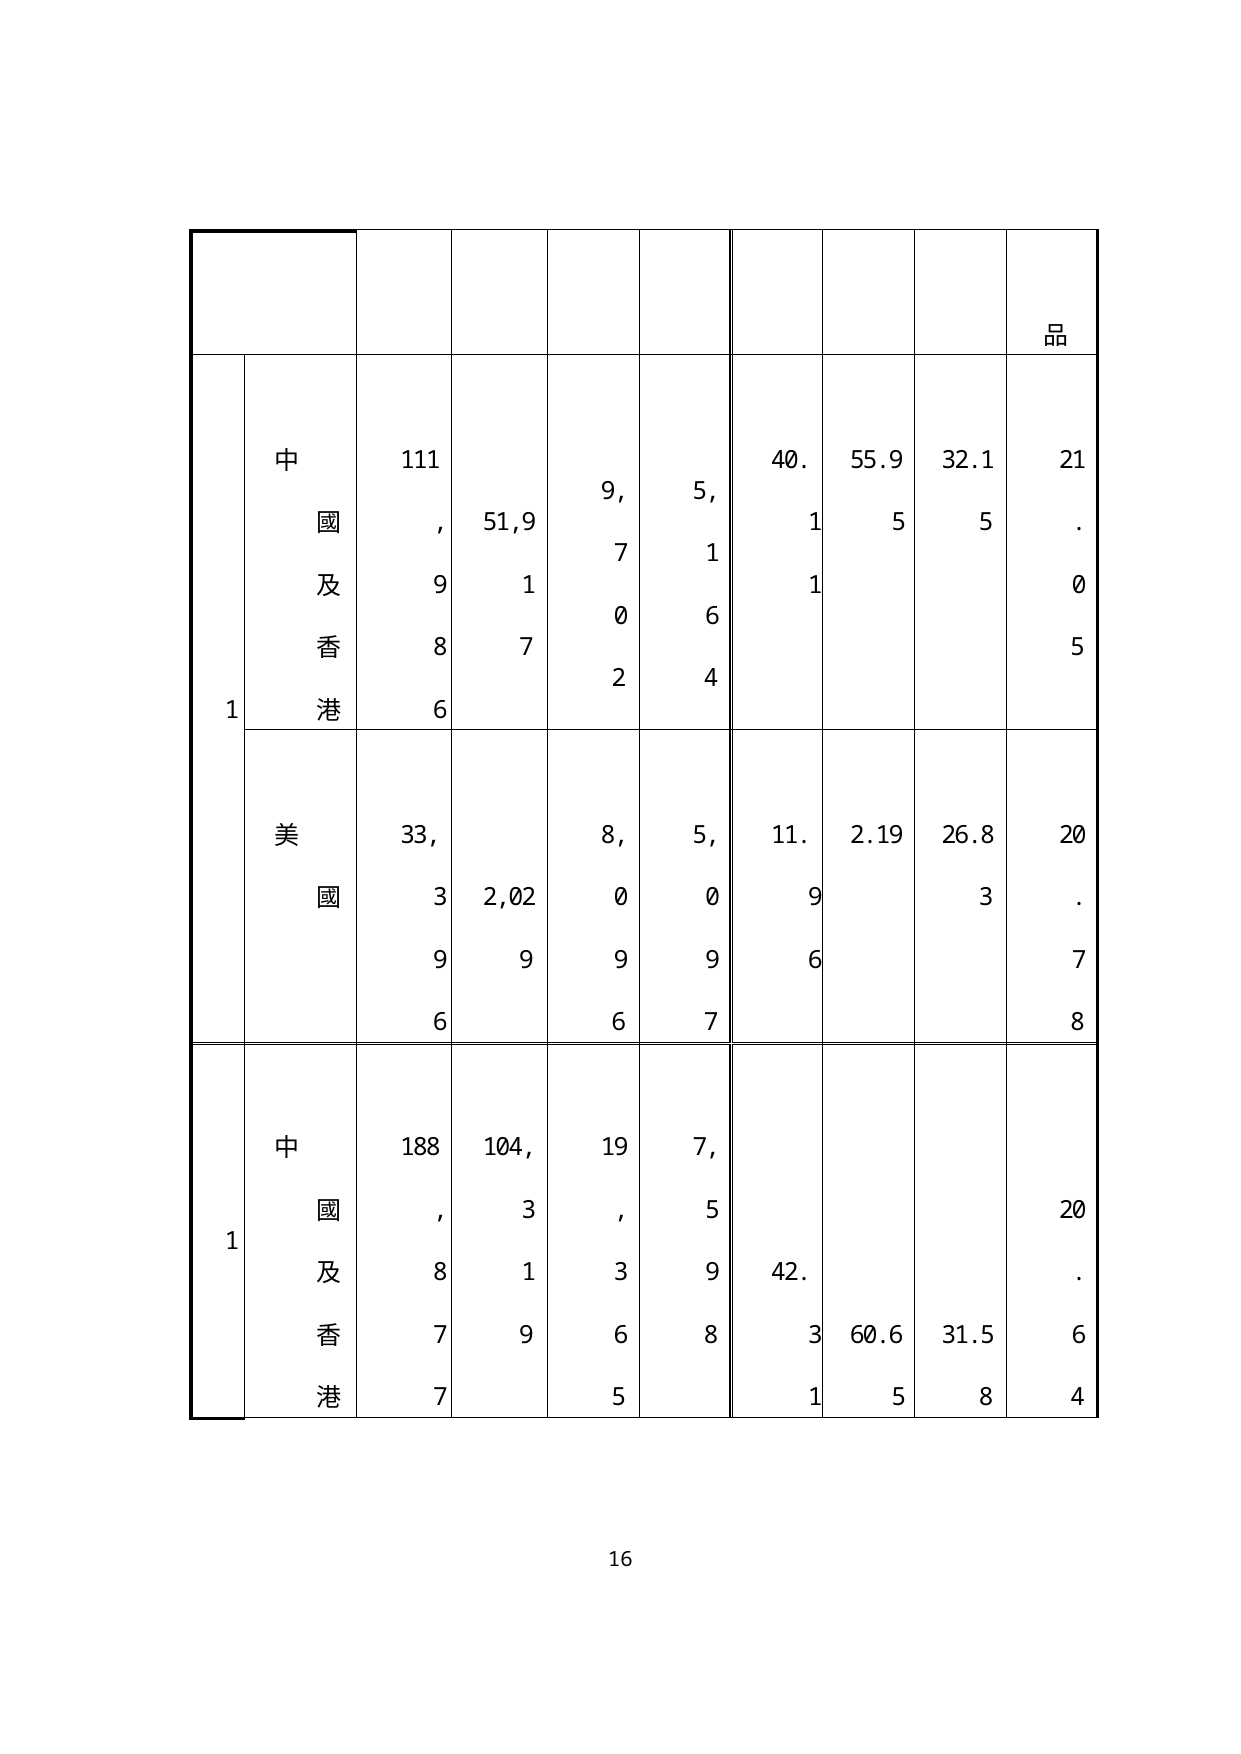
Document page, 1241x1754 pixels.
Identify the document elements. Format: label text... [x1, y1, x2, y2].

table_cell 31.58 [915, 1045, 1006, 1417]
table_cell 2,029 [452, 730, 547, 1042]
table_cell 110 [193, 1045, 244, 1417]
table_cell 105 [193, 355, 244, 1042]
table_cell 55.95 [823, 355, 914, 729]
table_cell 33,396 [357, 730, 451, 1042]
table_cell 中國及香港 [245, 355, 356, 729]
table_cell 42.31 [733, 1045, 822, 1417]
table_cell 中國及香港 [245, 1045, 356, 1417]
table_cell [452, 230, 547, 354]
table_cell 9,702 [548, 355, 639, 729]
table_cell [915, 230, 1006, 354]
table_cell 51,917 [452, 355, 547, 729]
table_cell [823, 230, 914, 354]
table_cell 32.15 [915, 355, 1006, 729]
table_cell 104,319 [452, 1045, 547, 1417]
table_cell 19,365 [548, 1045, 639, 1417]
table_cell 60.65 [823, 1045, 914, 1417]
table_cell 2.19 [823, 730, 914, 1042]
table_cell 20.78 [1007, 730, 1096, 1042]
table_cell 20.64 [1007, 1045, 1096, 1417]
table_cell [357, 230, 451, 354]
table_cell 21.05 [1007, 355, 1096, 729]
table_cell [733, 230, 822, 354]
table_cell 品 [1007, 230, 1096, 354]
table_cell 8,096 [548, 730, 639, 1042]
table_header [193, 233, 356, 354]
table_cell 5,097 [640, 730, 729, 1042]
table_cell 111,986 [357, 355, 451, 729]
table_cell 188,877 [357, 1045, 451, 1417]
table_cell 7,598 [640, 1045, 729, 1417]
table_cell 11.96 [733, 730, 822, 1042]
table_cell 26.83 [915, 730, 1006, 1042]
table_cell 5,164 [640, 355, 729, 729]
table_cell 40.11 [733, 355, 822, 729]
table_cell [548, 230, 639, 354]
table_cell [640, 230, 729, 354]
table_cell 美國 [245, 730, 356, 1042]
